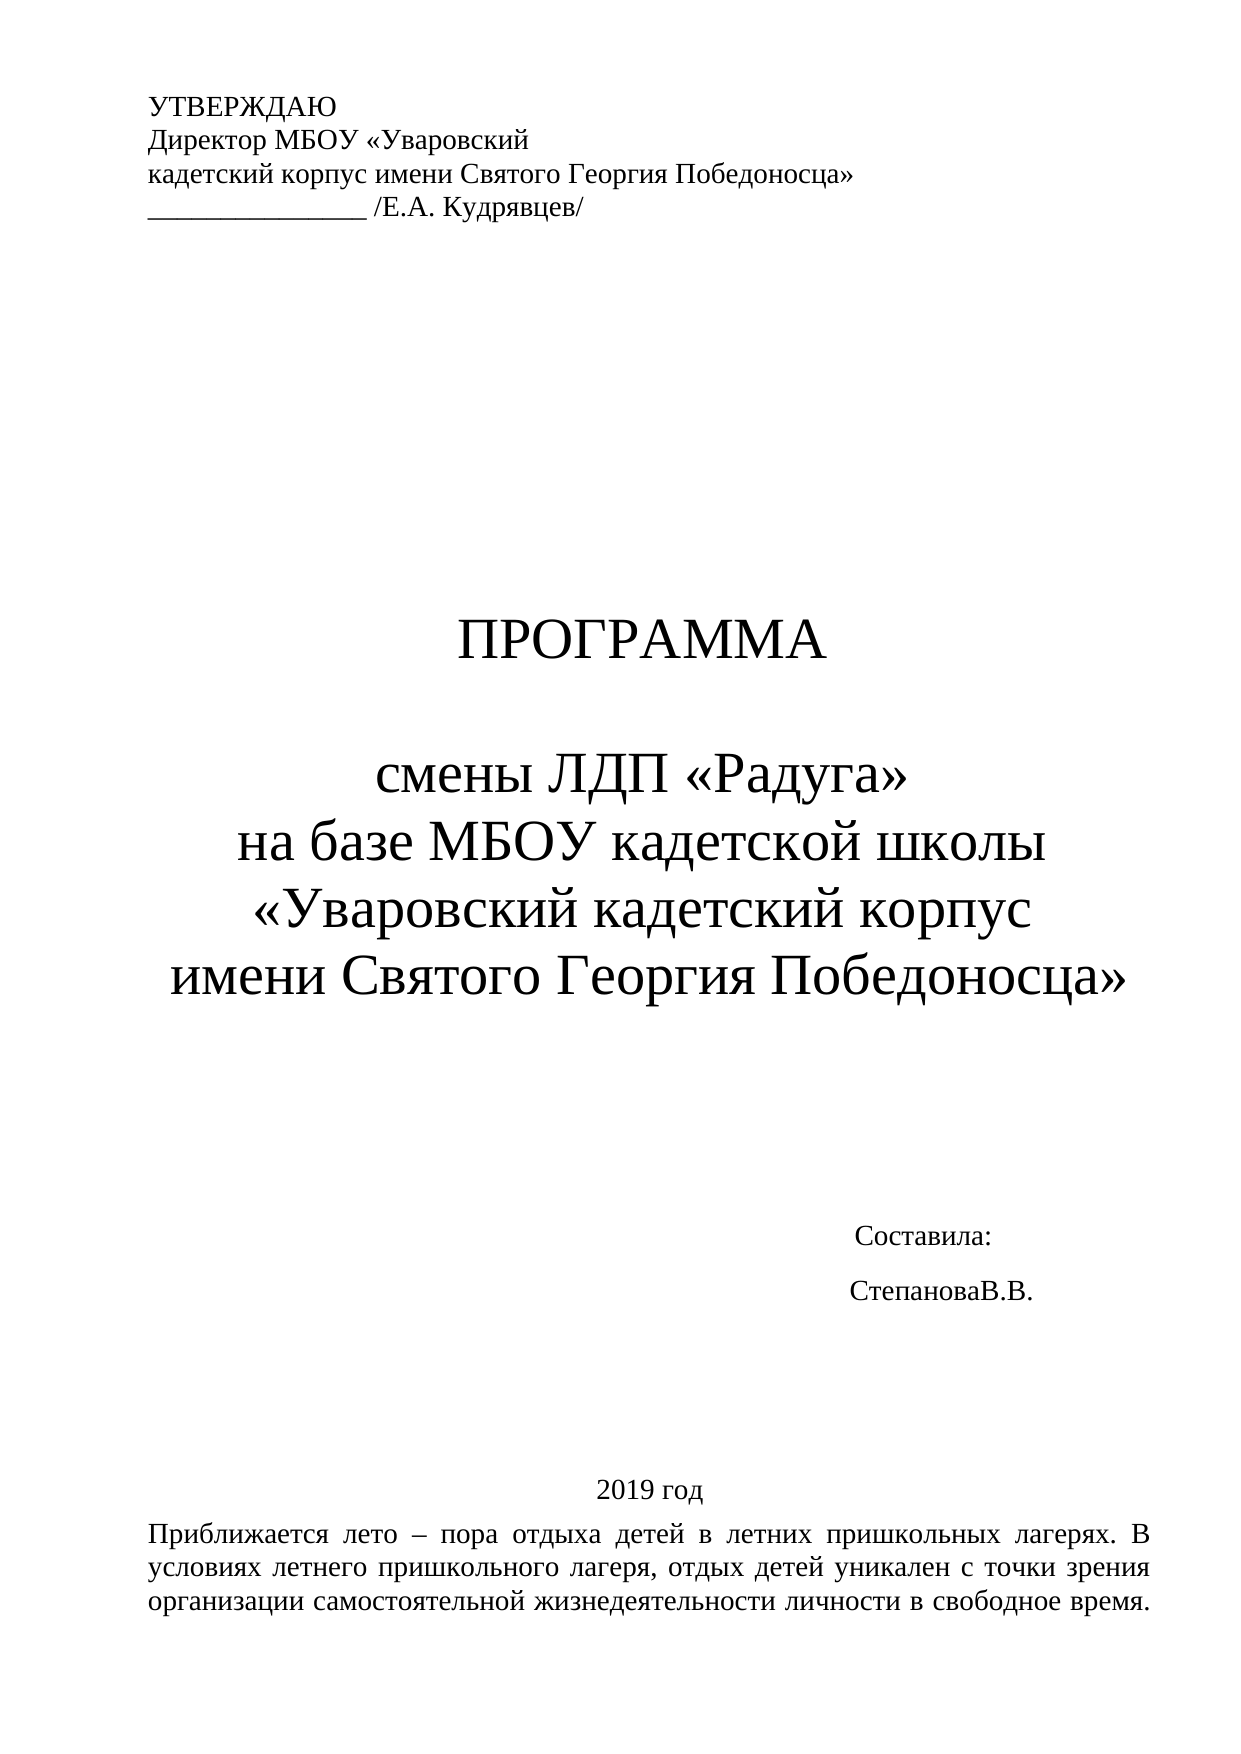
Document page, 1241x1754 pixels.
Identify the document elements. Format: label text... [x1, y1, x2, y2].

text смены ЛДП «Радуга» на базе МБОУ кадетской школы «Уваровский кадетский корпус имени Святого Георгия Победоносца» [148, 738, 1152, 1007]
text ПРОГРАММА [148, 604, 1152, 671]
text Приближается лето – пора отдыха детей в летних пришкольных лагерях. В условиях летнего пришкольного лагеря, отдых детей уникален с точки зрения организации самостоятельной жизнедеятельности личности в свободное время. [148, 1516, 1152, 1616]
text СтепановаВ.В. [148, 1273, 1152, 1306]
text _______________ /Е.А. Кудрявцев/ [148, 189, 1152, 223]
text Составила: [148, 1218, 1152, 1252]
text Директор МБОУ «Уваровский кадетский корпус имени Святого Георгия Победоносца» [148, 122, 1152, 189]
text 2019 год [148, 1472, 1152, 1505]
text УТВЕРЖДАЮ [148, 89, 1152, 122]
